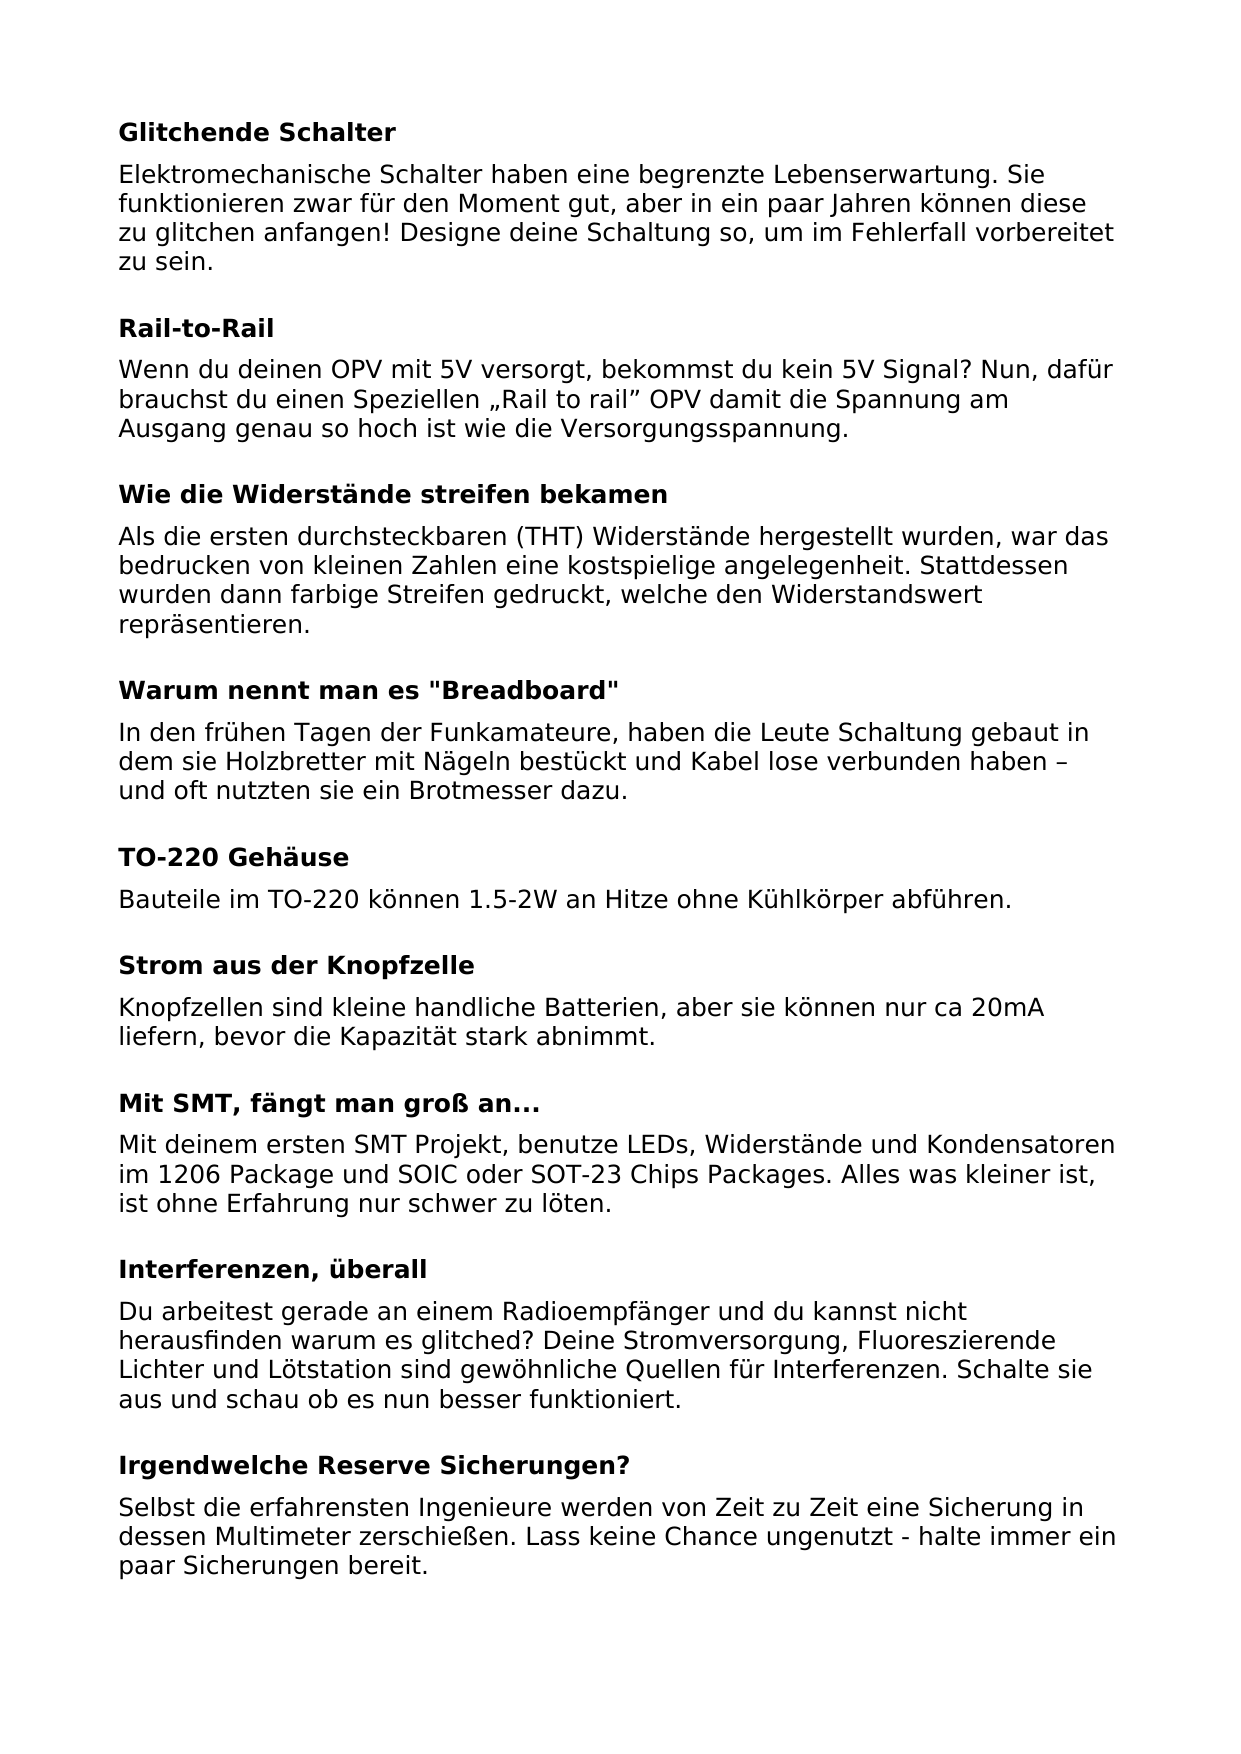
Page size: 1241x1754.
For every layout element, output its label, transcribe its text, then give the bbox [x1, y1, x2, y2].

text Als die ersten durchsteckbaren (THT) Widerstände hergestellt wurden, war das bedrucken von kleinen Zahlen eine kostspielige angelegenheit. Stattdessen wurden dann farbige Streifen gedruckt, welche den Widerstandswert repräsentieren. [118, 522, 1122, 639]
text Mit deinem ersten SMT Projekt, benutze LEDs, Widerstände und Kondensatoren im 1206 Package und SOIC oder SOT-23 Chips Packages. Alles was kleiner ist, ist ohne Erfahrung nur schwer zu löten. [118, 1131, 1122, 1218]
subtitle Mit SMT, fängt man groß an... [118, 1089, 1122, 1118]
text Knopfzellen sind kleine handliche Batterien, aber sie können nur ca 20mA liefern, bevor die Kapazität stark abnimmt. [118, 993, 1122, 1051]
subtitle Rail-to-Rail [118, 314, 1122, 343]
subtitle TO-220 Gehäuse [118, 843, 1122, 872]
text Du arbeitest gerade an einem Radioempfänger und du kannst nicht herausfinden warum es glitched? Deine Stromversorgung, Fluoreszierende Lichter und Lötstation sind gewöhnliche Quellen für Interferenzen. Schalte sie aus und schau ob es nun besser funktioniert. [118, 1297, 1122, 1414]
subtitle Glitchende Schalter [118, 118, 1122, 147]
subtitle Interferenzen, überall [118, 1256, 1122, 1285]
text Bauteile im TO-220 können 1.5-2W an Hitze ohne Kühlkörper abführen. [118, 885, 1122, 914]
subtitle Warum nennt man es "Breadboard" [118, 676, 1122, 706]
text In den frühen Tagen der Funkamateure, haben die Leute Schaltung gebaut in dem sie Holzbretter mit Nägeln bestückt und Kabel lose verbunden haben – und oft nutzten sie ein Brotmesser dazu. [118, 718, 1122, 806]
subtitle Irgendwelche Reserve Sicherungen? [118, 1451, 1122, 1481]
subtitle Strom aus der Knopfzelle [118, 951, 1122, 981]
text Wenn du deinen OPV mit 5V versorgt, bekommst du kein 5V Signal? Nun, dafür brauchst du einen Speziellen „Rail to rail” OPV damit die Spannung am Ausgang genau so hoch ist wie die Versorgungsspannung. [118, 356, 1122, 443]
text Elektromechanische Schalter haben eine begrenzte Lebenserwartung. Sie funktionieren zwar für den Moment gut, aber in ein paar Jahren können diese zu glitchen anfangen! Designe deine Schaltung so, um im Fehlerfall vorbereitet zu sein. [118, 160, 1122, 276]
text Selbst die erfahrensten Ingenieure werden von Zeit zu Zeit eine Sicherung in dessen Multimeter zerschießen. Lass keine Chance ungenutzt - halte immer ein paar Sicherungen bereit. [118, 1493, 1122, 1581]
subtitle Wie die Widerstände streifen bekamen [118, 481, 1122, 510]
